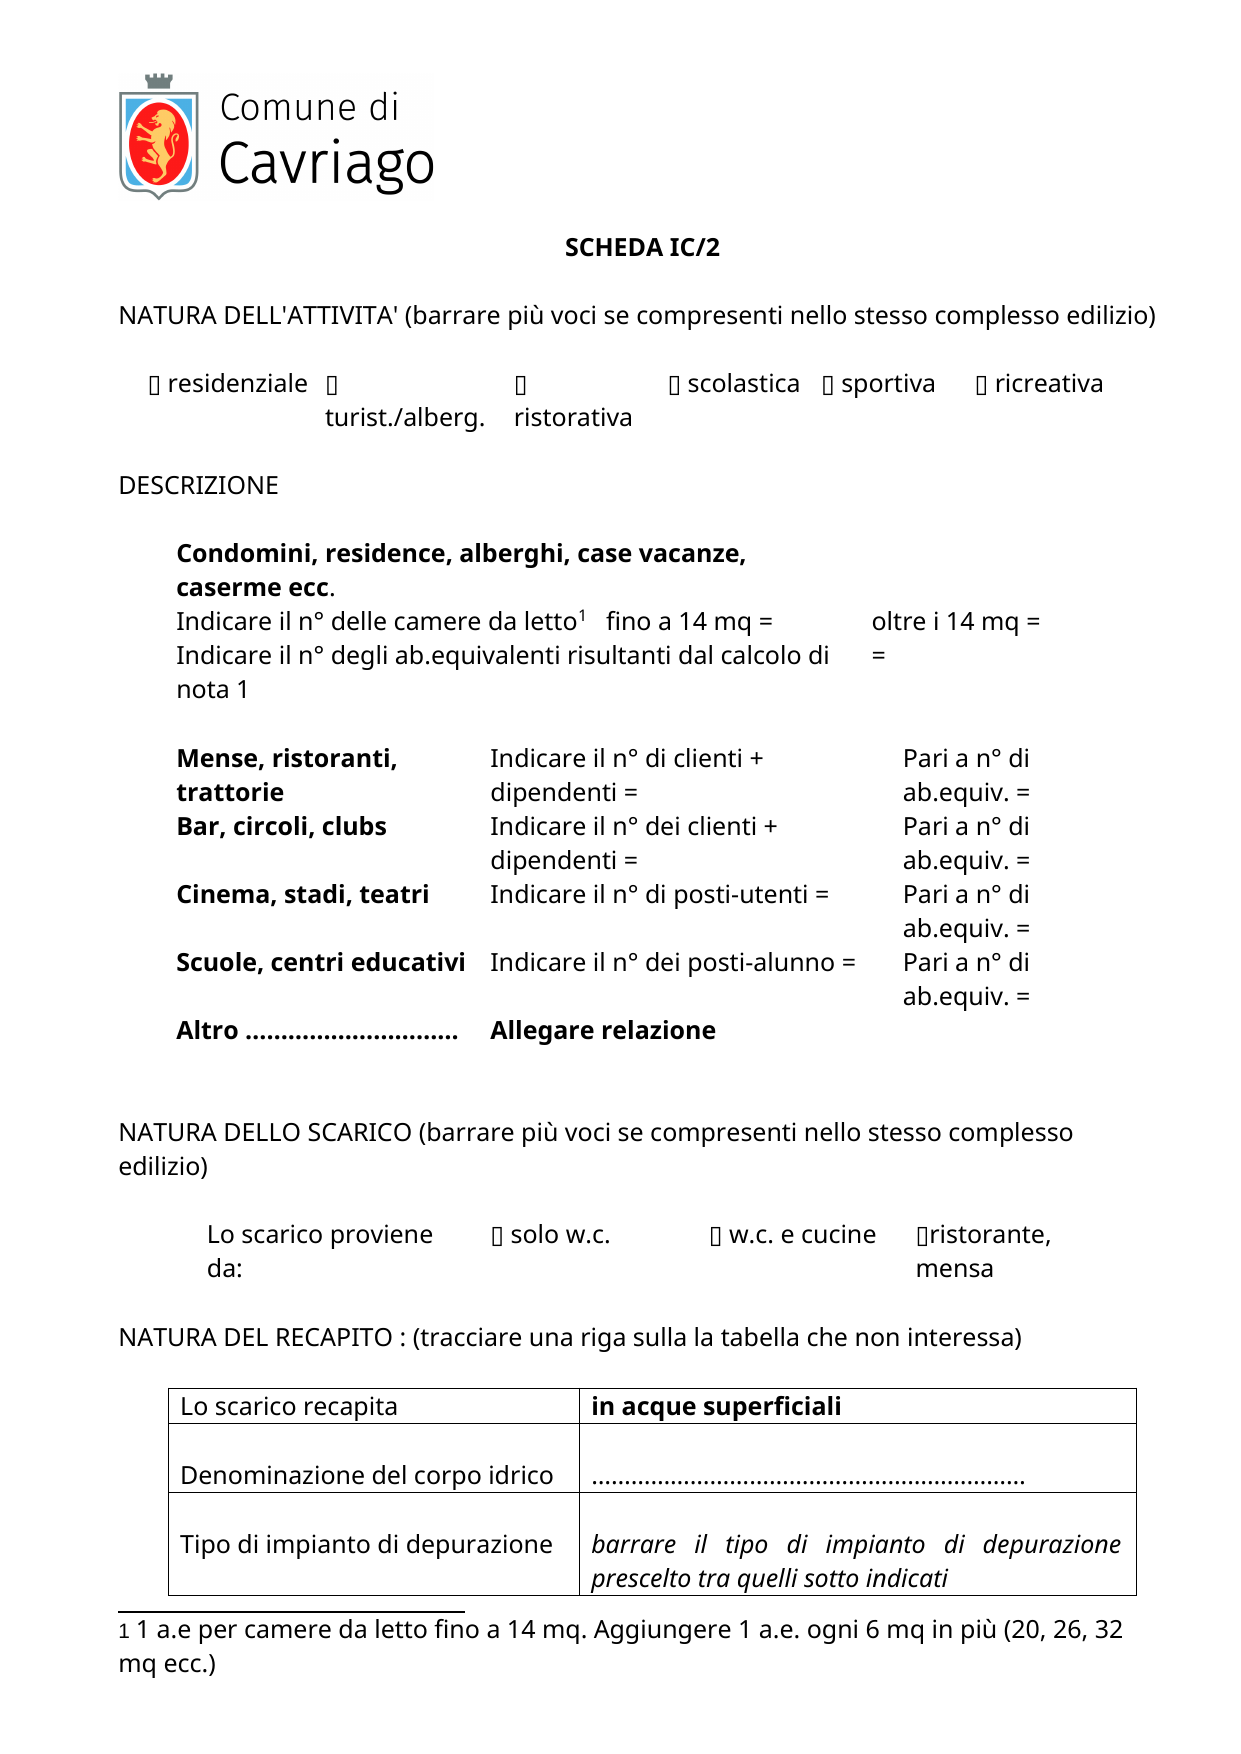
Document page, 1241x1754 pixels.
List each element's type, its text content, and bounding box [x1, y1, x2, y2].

table_cell Pari a n° di ab.equiv. = [895, 876, 903, 944]
table_header ▯ ristorativa [653, 366, 660, 434]
table_header ▯ solo w.c. [483, 1217, 701, 1285]
table_cell ………………………………………………………… [1125, 1424, 1136, 1492]
table_cell Pari a n° di ab.equiv. = [895, 945, 903, 1013]
table_cell Denominazione del corpo idrico [169, 1424, 180, 1492]
table_header Lo scarico proviene da: [476, 1217, 483, 1285]
table_header ▯ turist./alberg. [318, 366, 325, 434]
text NATURA DEL RECAPITO : (tracciare una riga sulla la tabella che non interessa) [118, 1319, 1167, 1353]
table_header Pari a n° di ab.equiv. = [895, 740, 903, 808]
table_cell Denominazione del corpo idrico [568, 1424, 579, 1492]
text NATURA DELL'ATTIVITA' (barrare più voci se compresenti nello stesso complesso edilizio) [118, 297, 1167, 331]
table_cell Pari a n° di ab.equiv. = [895, 808, 903, 876]
table_cell Allegare relazione [1131, 1013, 1138, 1081]
table_header Lo scarico proviene da: [199, 1217, 207, 1285]
table_cell Allegare relazione [483, 1013, 490, 1081]
table_cell Indicare il n° di posti-utenti = [483, 876, 895, 944]
table_header ▯ sportiva [814, 366, 967, 434]
table_header ▯ ricreativa [967, 366, 1121, 434]
table_header ▯ residenziale [140, 366, 317, 434]
text NATURA DELLO SCARICO (barrare più voci se compresenti nello stesso complesso edilizio) [118, 1115, 1167, 1183]
table_cell Altro ………………………… [169, 1013, 483, 1081]
table_cell = [864, 638, 1138, 706]
table_header ▯ ristorativa [506, 366, 514, 434]
text SCHEDA IC/2 [118, 229, 1167, 263]
table_cell Scuole, centri educativi [169, 945, 483, 1013]
table_header ▯ristorante, mensa [908, 1217, 915, 1285]
table_header ▯ turist./alberg. [499, 366, 506, 434]
table_cell Bar, circoli, clubs [169, 808, 483, 876]
picture [118, 73, 434, 201]
table_cell Indicare il n° dei posti-alunno = [483, 945, 895, 1013]
table_header ▯ scolastica [660, 366, 813, 434]
text DESCRIZIONE [118, 468, 1167, 502]
table_header ▯ w.c. e cucine [701, 1217, 908, 1285]
table_header ▯ristorante, mensa [1131, 1217, 1138, 1285]
table_header [858, 536, 1138, 604]
table_cell Cinema, stadi, teatri [169, 876, 483, 944]
table_cell Tipo di impianto di depurazione [169, 1493, 579, 1595]
table_cell ………………………………………………………… [580, 1424, 591, 1492]
